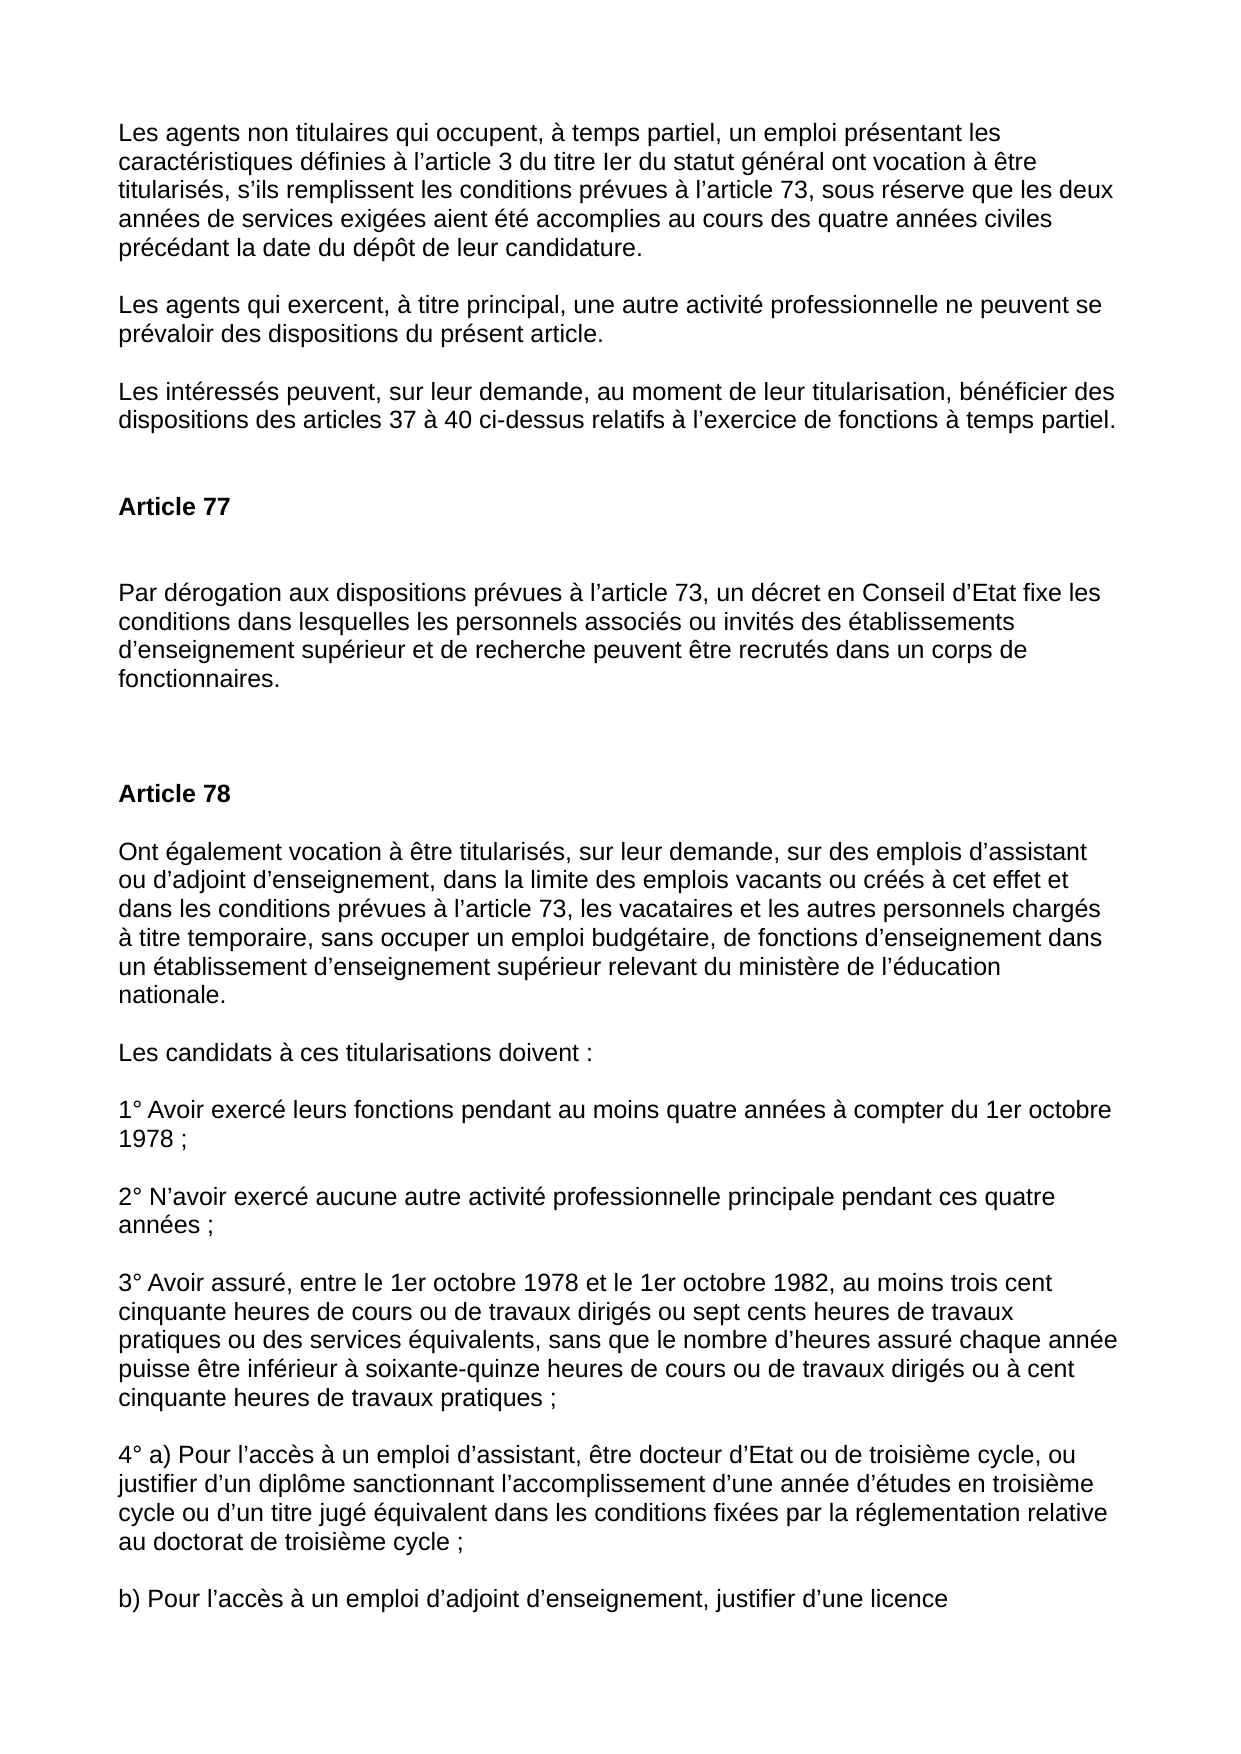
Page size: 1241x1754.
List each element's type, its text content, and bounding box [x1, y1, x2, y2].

text Les agents qui exercent, à titre principal, une autre activité professionnelle ne peuvent se prévaloir des dispositions du présent article. [118, 291, 1122, 348]
text 2° N’avoir exercé aucune autre activité professionnelle principale pendant ces quatre années ; [118, 1182, 1122, 1239]
text Par dérogation aux dispositions prévues à l’article 73, un décret en Conseil d’Etat fixe les conditions dans lesquelles les personnels associés ou invités des établissements d’enseignement supérieur et de recherche peuvent être recrutés dans un corps de fonctionnaires. [118, 578, 1122, 693]
text Article 77 [118, 492, 1122, 521]
text Les agents non titulaires qui occupent, à temps partiel, un emploi présentant les caractéristiques définies à l’article 3 du titre Ier du statut général ont vocation à être titularisés, s’ils remplissent les conditions prévues à l’article 73, sous réserve que les deux années de services exigées aient été accomplies au cours des quatre années civiles précédant la date du dépôt de leur candidature. [118, 118, 1122, 262]
text Ont également vocation à être titularisés, sur leur demande, sur des emplois d’assistant ou d’adjoint d’enseignement, dans la limite des emplois vacants ou créés à cet effet et dans les conditions prévues à l’article 73, les vacataires et les autres personnels chargés à titre temporaire, sans occuper un emploi budgétaire, de fonctions d’enseignement dans un établissement d’enseignement supérieur relevant du ministère de l’éducation nationale. [118, 837, 1122, 1009]
text b) Pour l’accès à un emploi d’adjoint d’enseignement, justifier d’une licence [118, 1584, 1122, 1613]
text Les candidats à ces titularisations doivent : [118, 1038, 1122, 1067]
text 1° Avoir exercé leurs fonctions pendant au moins quatre années à compter du 1er octobre 1978 ; [118, 1096, 1122, 1153]
text Les intéressés peuvent, sur leur demande, au moment de leur titularisation, bénéficier des dispositions des articles 37 à 40 ci-dessus relatifs à l’exercice de fonctions à temps partiel. [118, 377, 1122, 434]
text Article 78 [118, 779, 1122, 808]
text 3° Avoir assuré, entre le 1er octobre 1978 et le 1er octobre 1982, au moins trois cent cinquante heures de cours ou de travaux dirigés ou sept cents heures de travaux pratiques ou des services équivalents, sans que le nombre d’heures assuré chaque année puisse être inférieur à soixante-quinze heures de cours ou de travaux dirigés ou à cent cinquante heures de travaux pratiques ; [118, 1268, 1122, 1412]
text 4° a) Pour l’accès à un emploi d’assistant, être docteur d’Etat ou de troisième cycle, ou justifier d’un diplôme sanctionnant l’accomplissement d’une année d’études en troisième cycle ou d’un titre jugé équivalent dans les conditions fixées par la réglementation relative au doctorat de troisième cycle ; [118, 1441, 1122, 1556]
